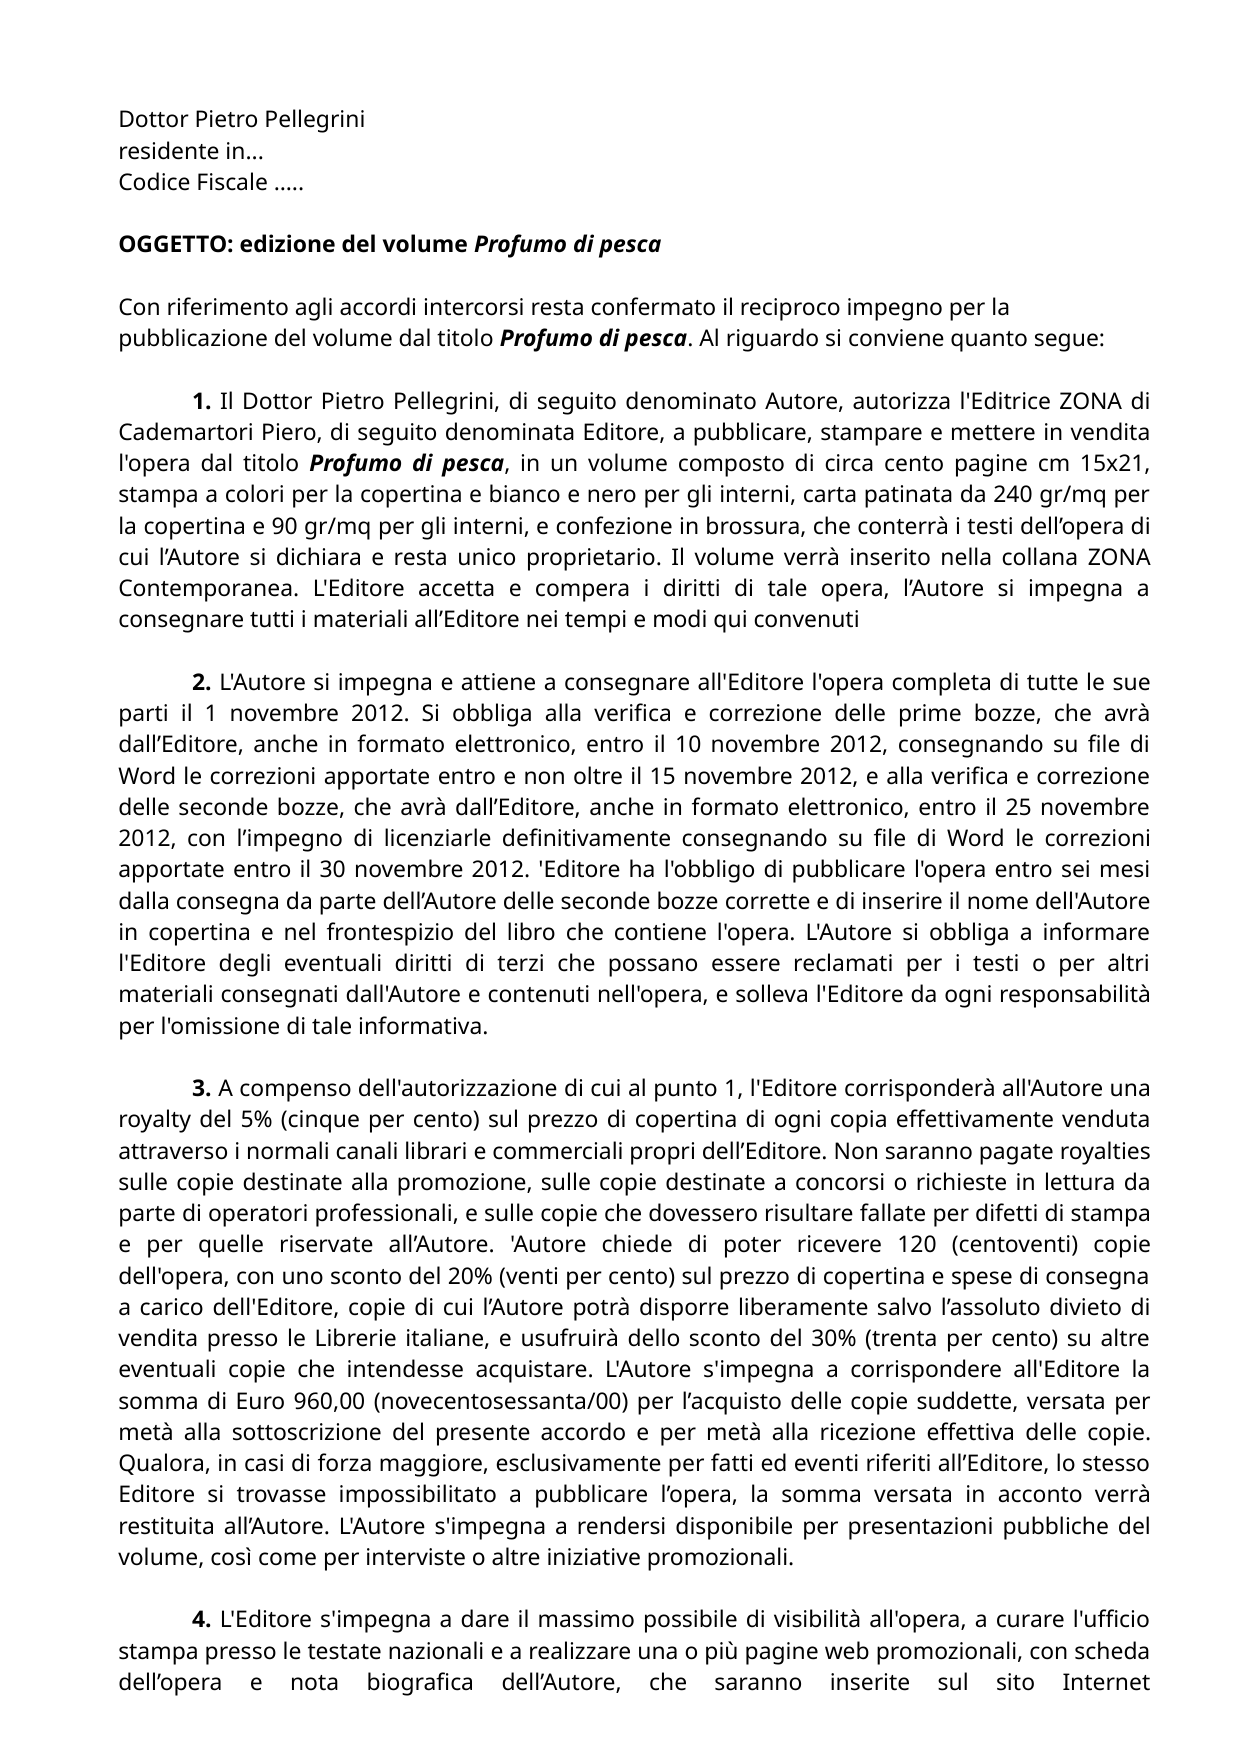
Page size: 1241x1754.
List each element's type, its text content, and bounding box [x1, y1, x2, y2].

text Dottor Pietro Pellegrini [118, 103, 1152, 135]
text Codice Fiscale ….. [118, 166, 1152, 197]
text 3. A compenso dell'autorizzazione di cui al punto 1, l'Editore corrisponderà all'Autore una royalty del 5% (cinque per cento) sul prezzo di copertina di ogni copia effettivamente venduta attraverso i normali canali librari e commerciali propri dell’Editore. Non saranno pagate royalties sulle copie destinate alla promozione, sulle copie destinate a concorsi o richieste in lettura da parte di operatori professionali, e sulle copie che dovessero risultare fallate per difetti di stampa e per quelle riservate all’Autore. 'Autore chiede di poter ricevere 120 (centoventi) copie dell'opera, con uno sconto del 20% (venti per cento) sul prezzo di copertina e spese di consegna a carico dell'Editore, copie di cui l’Autore potrà disporre liberamente salvo l’assoluto divieto di vendita presso le Librerie italiane, e usufruirà dello sconto del 30% (trenta per cento) su altre eventuali copie che intendesse acquistare. L'Autore s'impegna a corrispondere all'Editore la somma di Euro 960,00 (novecentosessanta/00) per l’acquisto delle copie suddette, versata per metà alla sottoscrizione del presente accordo e per metà alla ricezione effettiva delle copie. Qualora, in casi di forza maggiore, esclusivamente per fatti ed eventi riferiti all’Editore, lo stesso Editore si trovasse impossibilitato a pubblicare l’opera, la somma versata in acconto verrà restituita all’Autore. L'Autore s'impegna a rendersi disponibile per presentazioni pubbliche del volume, così come per interviste o altre iniziative promozionali. [118, 1072, 1152, 1572]
text 1. Il Dottor Pietro Pellegrini, di seguito denominato Autore, autorizza l'Editrice ZONA di Cademartori Piero, di seguito denominata Editore, a pubblicare, stampare e mettere in vendita l'opera dal titolo Profumo di pesca, in un volume composto di circa cento pagine cm 15x21, stampa a colori per la copertina e bianco e nero per gli interni, carta patinata da 240 gr/mq per la copertina e 90 gr/mq per gli interni, e confezione in brossura, che conterrà i testi dell’opera di cui l’Autore si dichiara e resta unico proprietario. Il volume verrà inserito nella collana ZONA Contemporanea. L'Editore accetta e compera i diritti di tale opera, l’Autore si impegna a consegnare tutti i materiali all’Editore nei tempi e modi qui convenuti [118, 385, 1152, 635]
text OGGETTO: edizione del volume Profumo di pesca [118, 228, 1152, 260]
text Con riferimento agli accordi intercorsi resta confermato il reciproco impegno per la pubblicazione del volume dal titolo Profumo di pesca. Al riguardo si conviene quanto segue: [118, 291, 1152, 353]
text 2. L'Autore si impegna e attiene a consegnare all'Editore l'opera completa di tutte le sue parti il 1 novembre 2012. Si obbliga alla verifica e correzione delle prime bozze, che avrà dall’Editore, anche in formato elettronico, entro il 10 novembre 2012, consegnando su file di Word le correzioni apportate entro e non oltre il 15 novembre 2012, e alla verifica e correzione delle seconde bozze, che avrà dall’Editore, anche in formato elettronico, entro il 25 novembre 2012, con l’impegno di licenziarle definitivamente consegnando su file di Word le correzioni apportate entro il 30 novembre 2012. 'Editore ha l'obbligo di pubblicare l'opera entro sei mesi dalla consegna da parte dell’Autore delle seconde bozze corrette e di inserire il nome dell'Autore in copertina e nel frontespizio del libro che contiene l'opera. L'Autore si obbliga a informare l'Editore degli eventuali diritti di terzi che possano essere reclamati per i testi o per altri materiali consegnati dall'Autore e contenuti nell'opera, e solleva l'Editore da ogni responsabilità per l'omissione di tale informativa. [118, 666, 1152, 1041]
text residente in... [118, 135, 1152, 166]
text 4. L'Editore s'impegna a dare il massimo possibile di visibilità all'opera, a curare l'ufficio stampa presso le testate nazionali e a realizzare una o più pagine web promozionali, con scheda dell’opera e nota biografica dell’Autore, che saranno inserite sul sito Internet [118, 1603, 1152, 1697]
